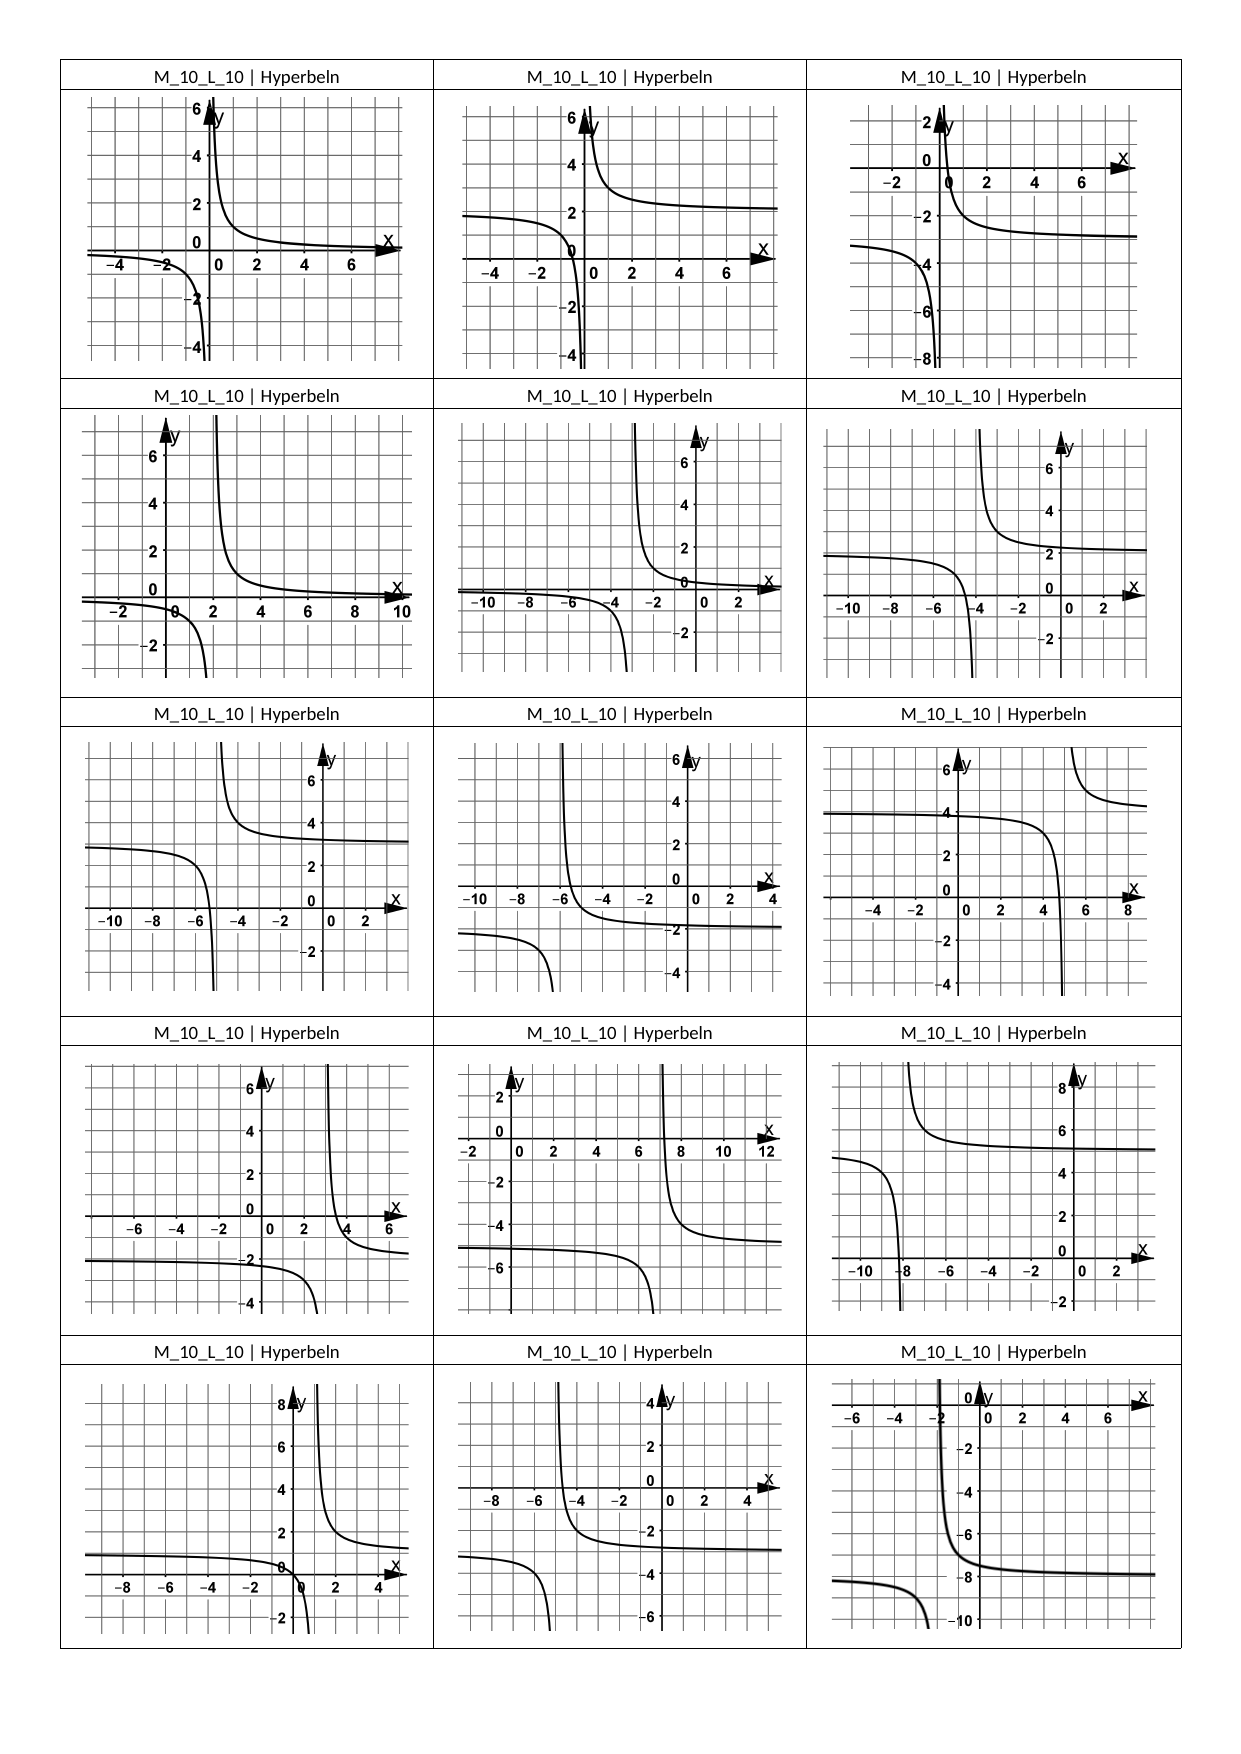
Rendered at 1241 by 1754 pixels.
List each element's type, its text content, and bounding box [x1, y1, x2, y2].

table_cell [807, 1365, 1181, 1647]
picture [831, 1379, 1156, 1629]
table_cell [434, 90, 806, 378]
table_cell M_10_L_10 | Hyperbeln [807, 1017, 1181, 1045]
table_cell M_10_L_10 | Hyperbeln [61, 698, 433, 726]
table_cell [434, 409, 806, 697]
table_cell M_10_L_10 | Hyperbeln [61, 1017, 433, 1045]
table_cell [807, 727, 1181, 1016]
table_cell [61, 90, 433, 378]
table_cell [807, 409, 1181, 697]
picture [458, 1064, 782, 1314]
picture [85, 1064, 409, 1314]
table_cell [61, 1065, 433, 1334]
picture [85, 1384, 409, 1634]
table_cell M_10_L_10 | Hyperbeln [61, 379, 433, 407]
table_cell [434, 1065, 806, 1334]
table_cell M_10_L_10 | Hyperbeln [807, 1336, 1181, 1364]
picture [458, 743, 782, 992]
table_cell M_10_L_10 | Hyperbeln [434, 1336, 806, 1364]
picture [87, 97, 403, 361]
table_cell M_10_L_10 | Hyperbeln [807, 698, 1181, 726]
table_cell [434, 1046, 806, 1064]
table_cell [61, 409, 433, 697]
picture [850, 105, 1138, 368]
table_cell [807, 90, 1181, 378]
table_cell M_10_L_10 | Hyperbeln [61, 1336, 433, 1364]
table_cell M_10_L_10 | Hyperbeln [434, 379, 806, 407]
picture [458, 1382, 782, 1631]
table_header M_10_L_10 | Hyperbeln [61, 60, 433, 88]
picture [823, 747, 1147, 996]
table_cell M_10_L_10 | Hyperbeln [434, 1017, 806, 1045]
table_cell [61, 1046, 433, 1064]
table_cell [434, 1365, 806, 1647]
picture [85, 742, 409, 991]
picture [81, 415, 412, 678]
table_cell M_10_L_10 | Hyperbeln [434, 698, 806, 726]
table_cell [61, 1365, 433, 1647]
table_cell [61, 727, 433, 1016]
table_cell M_10_L_10 | Hyperbeln [807, 379, 1181, 407]
table_header M_10_L_10 | Hyperbeln [434, 60, 806, 88]
picture [462, 106, 778, 369]
table_header M_10_L_10 | Hyperbeln [807, 60, 1181, 88]
table_cell [434, 727, 806, 1016]
picture [831, 1062, 1156, 1311]
picture [823, 429, 1147, 678]
table_cell [807, 1046, 1181, 1334]
picture [458, 423, 782, 672]
